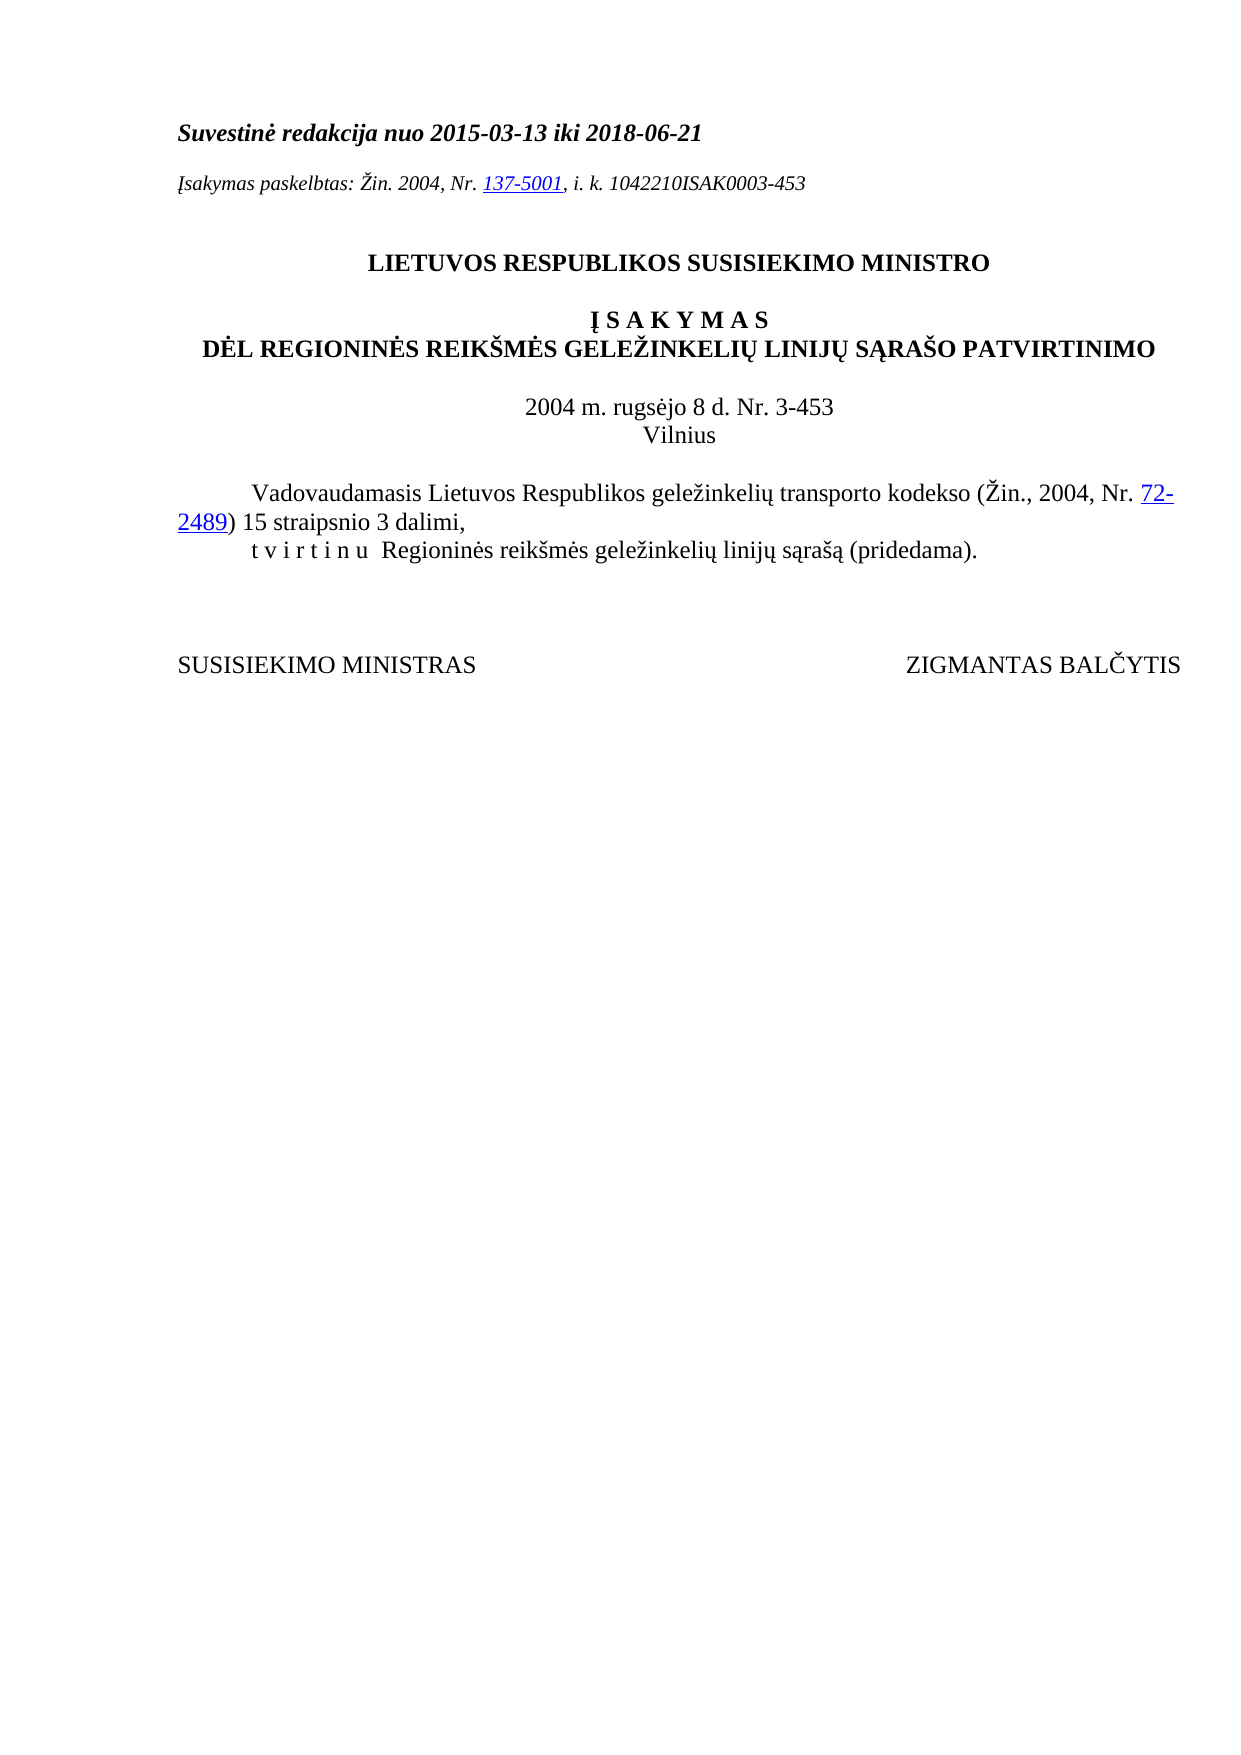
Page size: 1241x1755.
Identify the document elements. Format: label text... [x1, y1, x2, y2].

text LIETUVOS RESPUBLIKOS SUSISIEKIMO MINISTRO [177, 248, 1181, 277]
text tvirtinu Regioninės reikšmės geležinkelių linijų sąrašą (pridedama). [177, 535, 1181, 564]
text 2004 m. rugsėjo 8 d. Nr. 3-453 [177, 392, 1181, 420]
text DĖL REGIONINĖS REIKŠMĖS GELEŽINKELIŲ LINIJŲ SĄRAŠO PATVIRTINIMO [177, 334, 1181, 363]
text Vadovaudamasis Lietuvos Respublikos geležinkelių transporto kodekso (Žin., 2004, Nr. 72-2489) 15 straipsnio 3 dalimi, [177, 478, 1181, 535]
text Suvestinė redakcija nuo 2015-03-13 iki 2018-06-21 [177, 118, 1181, 147]
text Vilnius [177, 420, 1181, 449]
text SUSISIEKIMO MINISTRAS ZIGMANTAS BALČYTIS [177, 650, 1181, 679]
text Įsakymas paskelbtas: Žin. 2004, Nr. 137-5001, i. k. 1042210ISAK0003-453 [177, 171, 1181, 195]
text Į S A K Y M A S [177, 305, 1181, 334]
